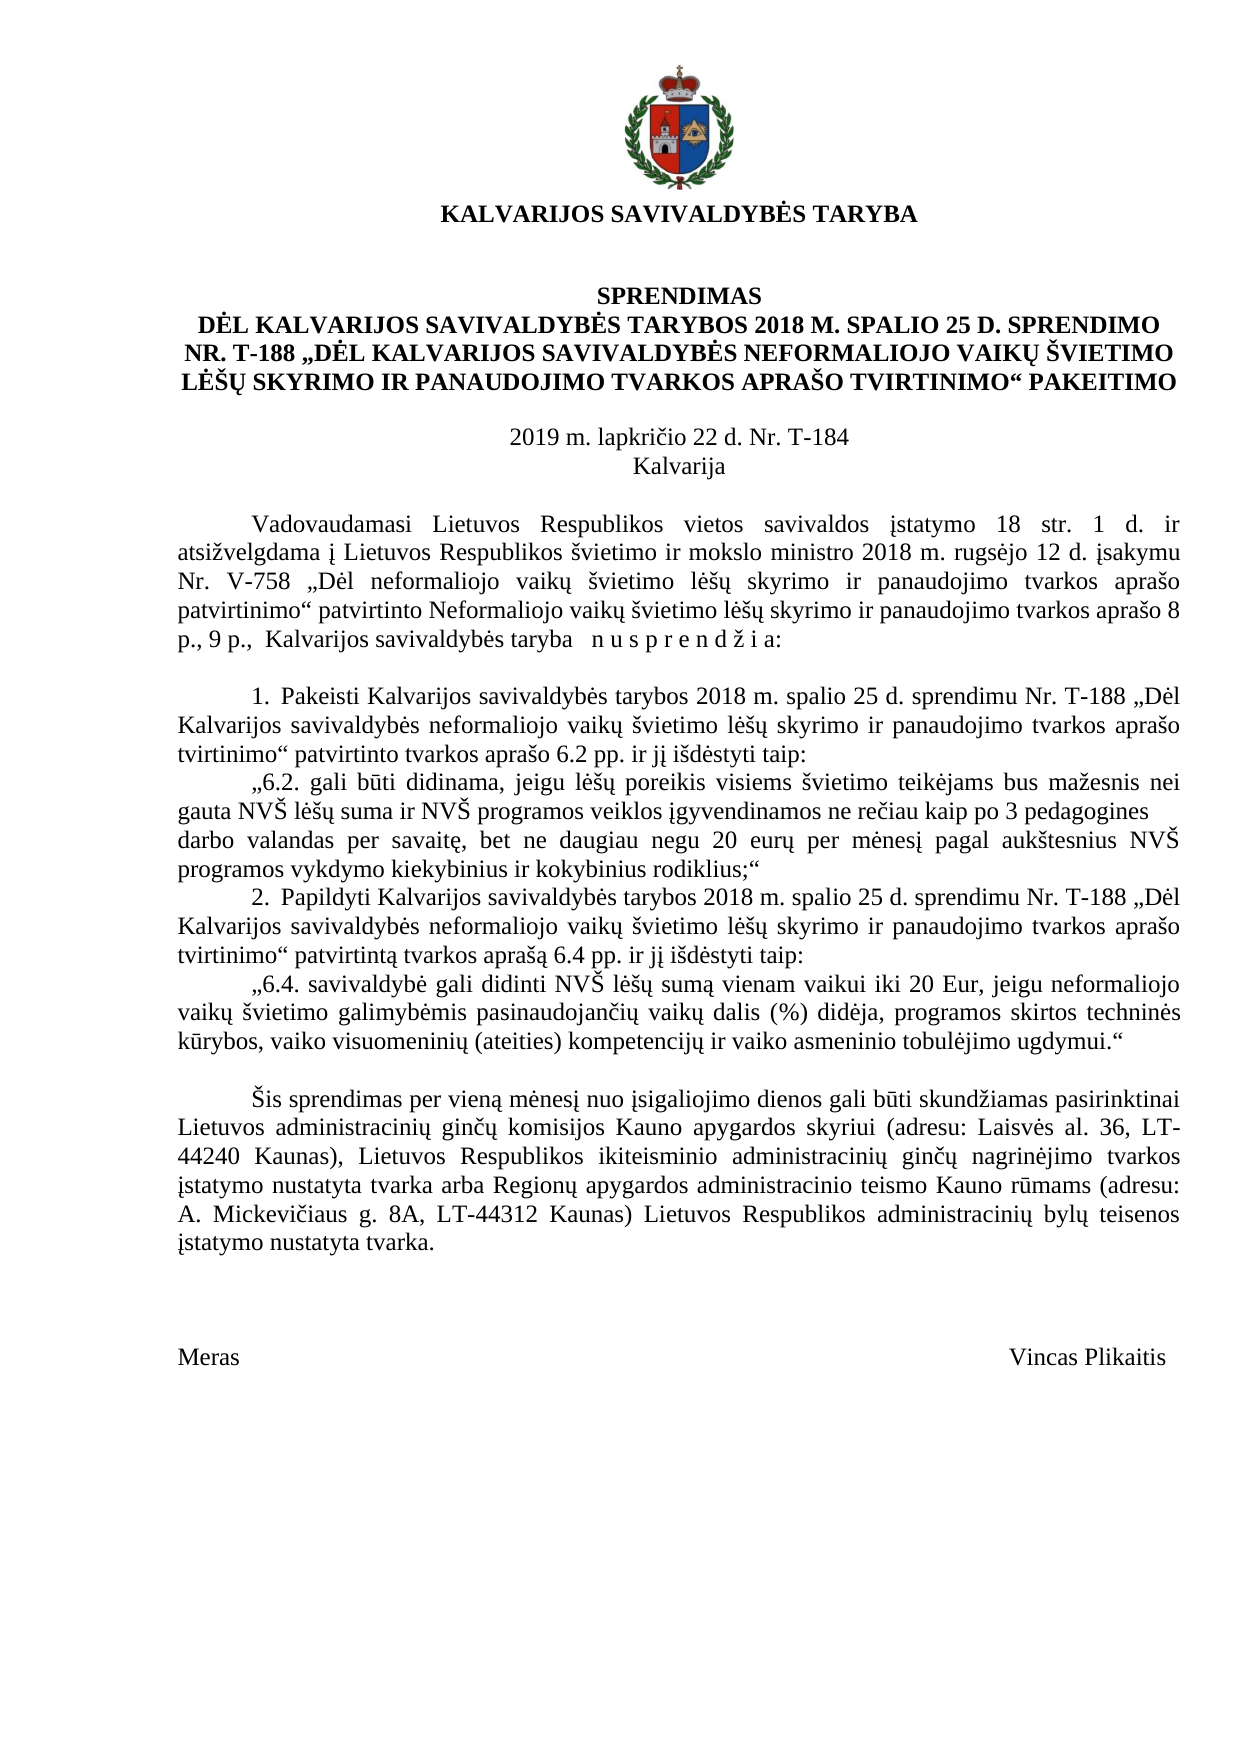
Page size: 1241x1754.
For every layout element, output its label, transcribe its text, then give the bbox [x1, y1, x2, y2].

text KALVARIJOS SAVIVALDYBĖS TARYBA [177, 199, 1181, 228]
text DĖL KALVARIJOS SAVIVALDYBĖS TARYBOS 2018 M. SPALIO 25 D. SPRENDIMO NR. T-188 „DĖL KALVARIJOS SAVIVALDYBĖS NEFORMALIOJO VAIKŲ ŠVIETIMO LĖŠŲ SKYRIMO IR PANAUDOJIMO TVARKOS APRAŠO TVIRTINIMO“ PAKEITIMO [177, 310, 1181, 396]
text 2019 m. lapkričio 22 d. Nr. T-184 [177, 422, 1181, 451]
text „6.2. gali būti didinama, jeigu lėšų poreikis visiems švietimo teikėjams bus mažesnis nei gauta NVŠ lėšų suma ir NVŠ programos veiklos įgyvendinamos ne rečiau kaip po 3 pedagogines [177, 767, 1181, 825]
text darbo valandas per savaitę, bet ne daugiau negu 20 eurų per mėnesį pagal aukštesnius NVŠ programos vykdymo kiekybinius ir kokybinius rodiklius;“ [177, 825, 1181, 882]
text 1. Pakeisti Kalvarijos savivaldybės tarybos 2018 m. spalio 25 d. sprendimu Nr. T-188 „Dėl Kalvarijos savivaldybės neformaliojo vaikų švietimo lėšų skyrimo ir panaudojimo tvarkos aprašo tvirtinimo“ patvirtinto tvarkos aprašo 6.2 pp. ir jį išdėstyti taip: [177, 681, 1181, 767]
text Kalvarija [177, 451, 1181, 480]
text Meras Vincas Plikaitis [177, 1342, 1181, 1371]
text 2. Papildyti Kalvarijos savivaldybės tarybos 2018 m. spalio 25 d. sprendimu Nr. T-188 „Dėl Kalvarijos savivaldybės neformaliojo vaikų švietimo lėšų skyrimo ir panaudojimo tvarkos aprašo tvirtinimo“ patvirtintą tvarkos aprašą 6.4 pp. ir jį išdėstyti taip: [177, 882, 1181, 969]
text Vadovaudamasi Lietuvos Respublikos vietos savivaldos įstatymo 18 str. 1 d. ir atsižvelgdama į Lietuvos Respublikos švietimo ir mokslo ministro 2018 m. rugsėjo 12 d. įsakymu Nr. V-758 „Dėl neformaliojo vaikų švietimo lėšų skyrimo ir panaudojimo tvarkos aprašo patvirtinimo“ patvirtinto Neformaliojo vaikų švietimo lėšų skyrimo ir panaudojimo tvarkos aprašo 8 p., 9 p., Kalvarijos savivaldybės taryba n u s p r e n d ž i a: [177, 509, 1181, 652]
text SPRENDIMAS [177, 281, 1181, 310]
text Šis sprendimas per vieną mėnesį nuo įsigaliojimo dienos gali būti skundžiamas pasirinktinai Lietuvos administracinių ginčų komisijos Kauno apygardos skyriui (adresu: Laisvės al. 36, LT-44240 Kaunas), Lietuvos Respublikos ikiteisminio administracinių ginčų nagrinėjimo tvarkos įstatymo nustatyta tvarka arba Regionų apygardos administracinio teismo Kauno rūmams (adresu: A. Mickevičiaus g. 8A, LT-44312 Kaunas) Lietuvos Respublikos administracinių bylų teisenos įstatymo nustatyta tvarka. [177, 1084, 1181, 1256]
text „6.4. savivaldybė gali didinti NVŠ lėšų sumą vienam vaikui iki 20 Eur, jeigu neformaliojo vaikų švietimo galimybėmis pasinaudojančių vaikų dalis (%) didėja, programos skirtos techninės kūrybos, vaiko visuomeninių (ateities) kompetencijų ir vaiko asmeninio tobulėjimo ugdymui.“ [177, 969, 1181, 1055]
